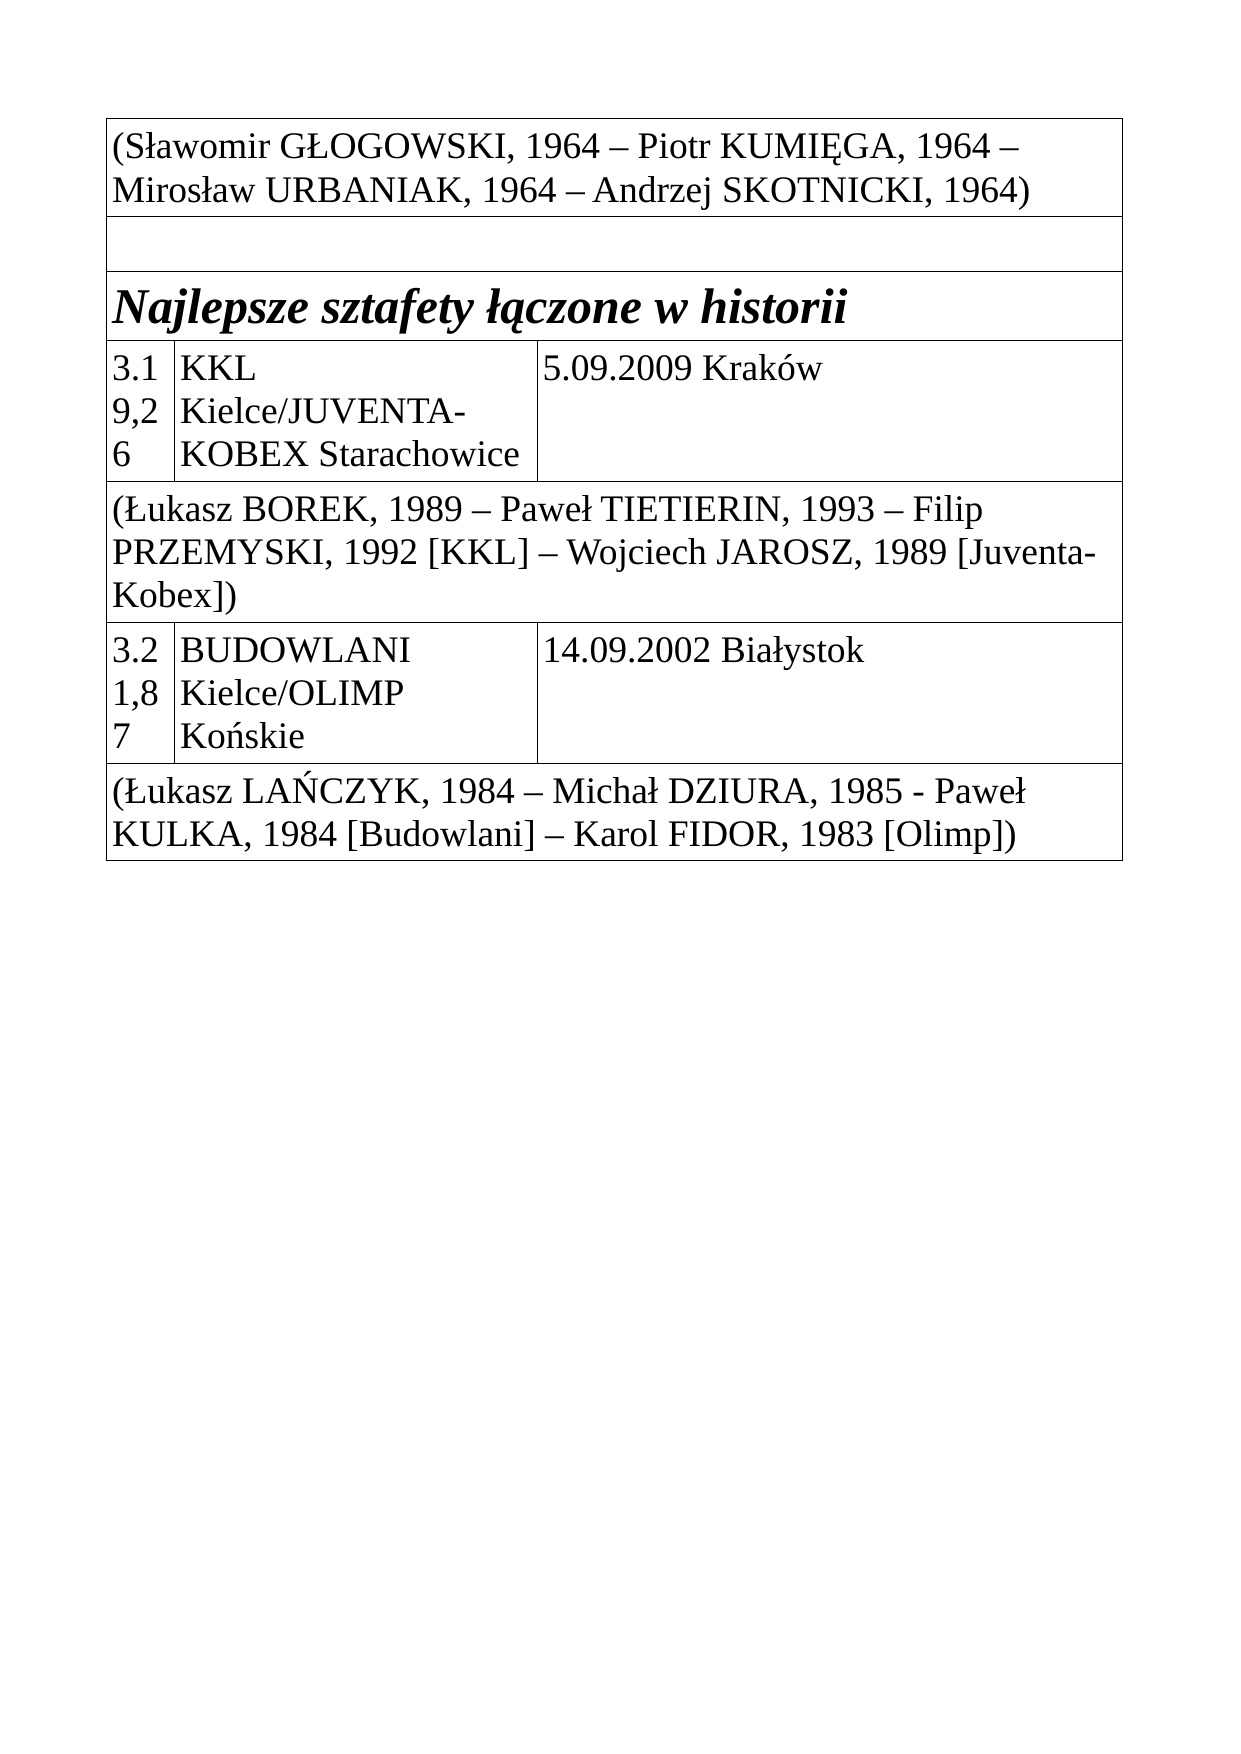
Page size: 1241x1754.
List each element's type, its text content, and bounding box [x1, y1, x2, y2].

table_cell 14.09.2002 Białystok [538, 623, 1122, 762]
table_cell 5.09.2009 Kraków [538, 341, 1122, 481]
table_cell 3.21,87 [107, 623, 174, 762]
table_cell (Sławomir GŁOGOWSKI, 1964 – Piotr KUMIĘGA, 1964 – Mirosław URBANIAK, 1964 – Andrzej SKOTNICKI, 1964) [107, 119, 1122, 216]
table_cell 3.19,26 [107, 341, 174, 481]
table_cell (Łukasz LAŃCZYK, 1984 – Michał DZIURA, 1985 - Paweł KULKA, 1984 [Budowlani] – Karol FIDOR, 1983 [Olimp]) [107, 764, 1122, 860]
table_cell BUDOWLANI Kielce/OLIMP Końskie [175, 623, 537, 762]
table_cell Najlepsze sztafety łączone w historii [107, 272, 1122, 340]
table_cell [107, 217, 1122, 271]
table_cell (Łukasz BOREK, 1989 – Paweł TIETIERIN, 1993 – Filip PRZEMYSKI, 1992 [KKL] – Wojciech JAROSZ, 1989 [Juventa-Kobex]) [107, 482, 1122, 622]
table_cell KKL Kielce/JUVENTA-KOBEX Starachowice [175, 341, 537, 481]
